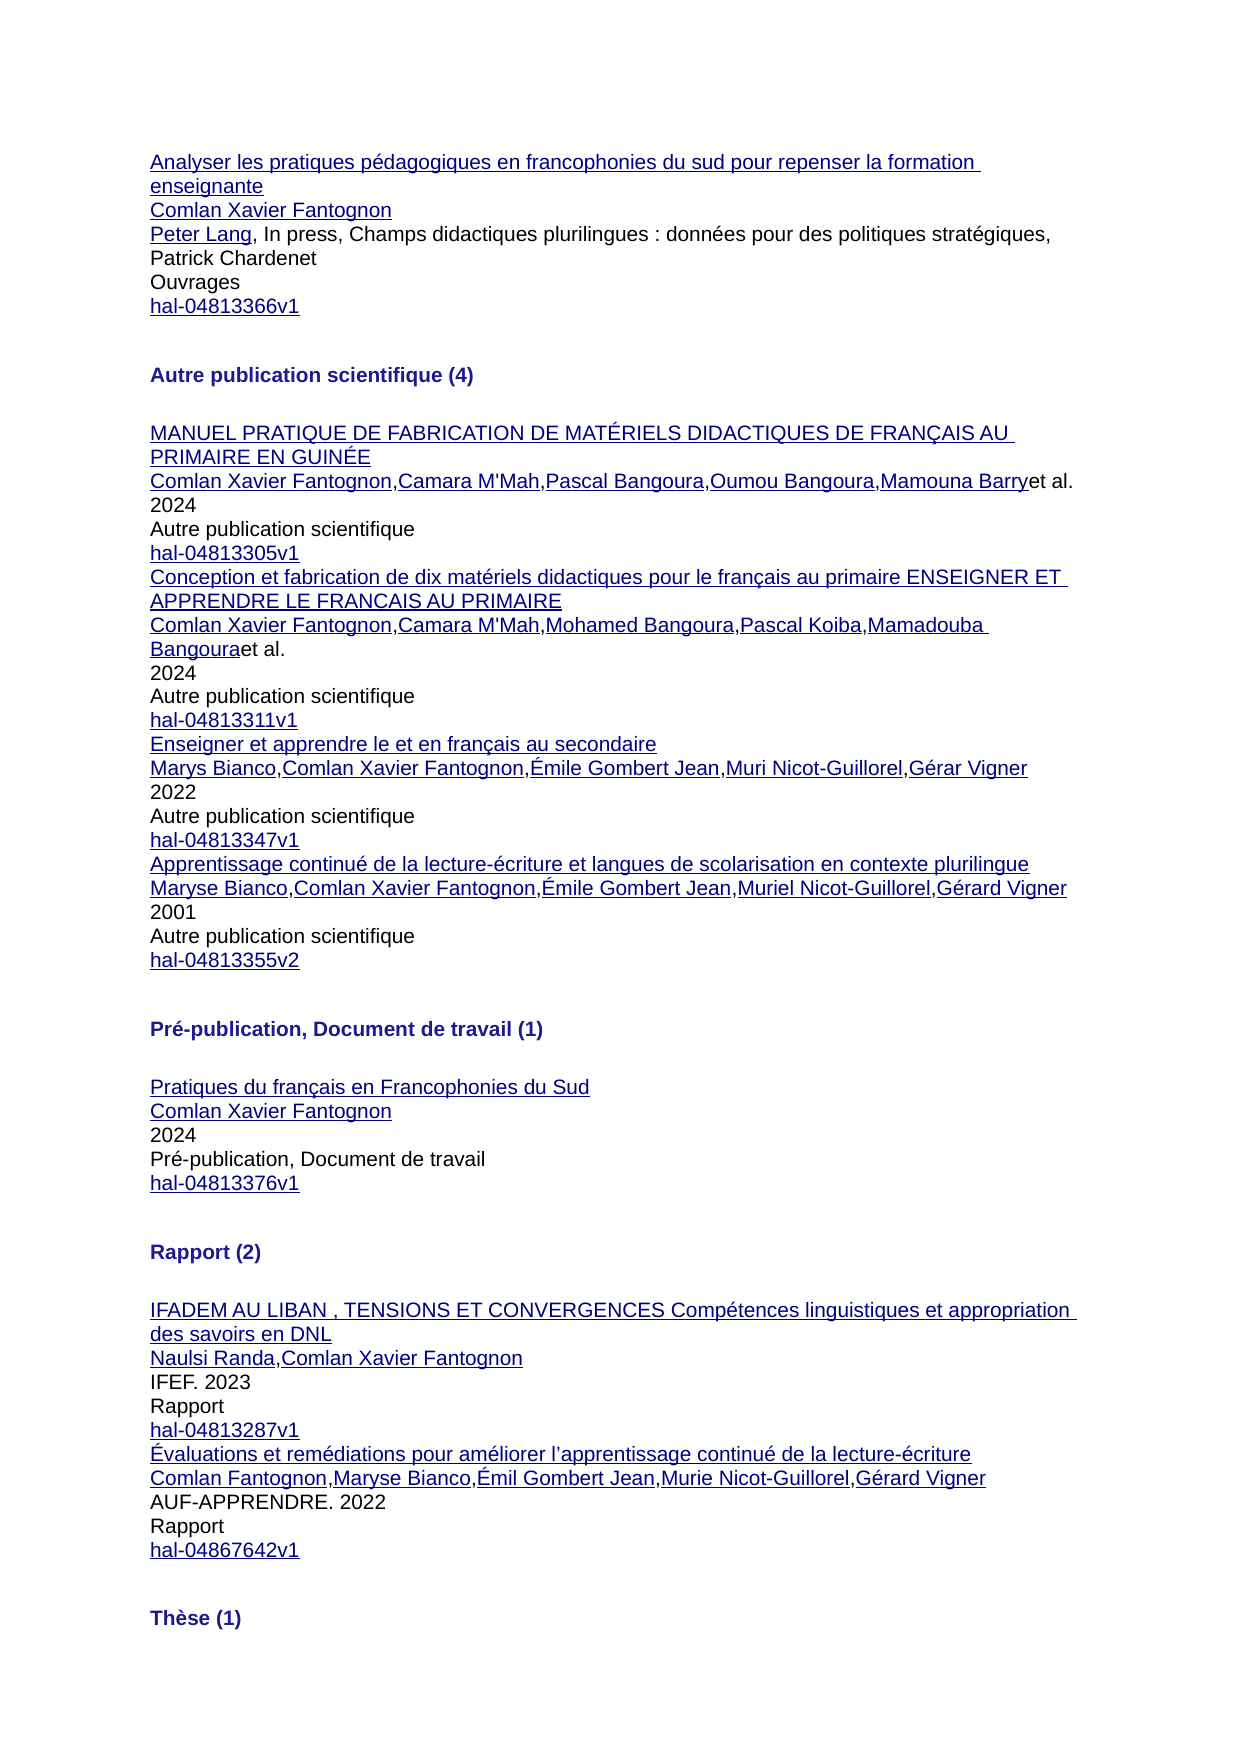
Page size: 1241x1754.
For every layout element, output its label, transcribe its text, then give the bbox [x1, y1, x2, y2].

table_cell Conception et fabrication de dix matériels didactiques pour le français au primaire ENSEIGNER ET APPRENDRE LE FRANCAIS AU PRIMAIRE Comlan Xavier Fantognon,Camara M'Mah,Mohamed Bangoura,Pascal Koiba,Mamadouba Bangouraet al. 2024 Autre publication scientifique hal-04813311v1 [150, 565, 1090, 732]
subtitle Autre publication scientifique (4) [150, 362, 1090, 386]
table_header IFADEM AU LIBAN , TENSIONS ET CONVERGENCES Compétences linguistiques et appropriation des savoirs en DNL Naulsi Randa,Comlan Xavier Fantognon IFEF. 2023 Rapport hal-04813287v1 [150, 1298, 1090, 1442]
table_cell Évaluations et remédiations pour améliorer l’apprentissage continué de la lecture-écriture Comlan Fantognon,Maryse Bianco,Émil Gombert Jean,Murie Nicot-Guillorel,Gérard Vigner AUF-APPRENDRE. 2022 Rapport hal-04867642v1 [150, 1442, 1090, 1561]
subtitle Thèse (1) [150, 1606, 1090, 1630]
subtitle Rapport (2) [150, 1239, 1090, 1263]
table_header MANUEL PRATIQUE DE FABRICATION DE MATÉRIELS DIDACTIQUES DE FRANÇAIS AU PRIMAIRE EN GUINÉE Comlan Xavier Fantognon,Camara M'Mah,Pascal Bangoura,Oumou Bangoura,Mamouna Barryet al. 2024 Autre publication scientifique hal-04813305v1 [150, 421, 1090, 564]
subtitle Pré-publication, Document de travail (1) [150, 1017, 1090, 1041]
table_header Analyser les pratiques pédagogiques en francophonies du sud pour repenser la formation enseignante Comlan Xavier Fantognon Peter Lang, In press, Champs didactiques plurilingues : données pour des politiques stratégiques, Patrick Chardenet Ouvrages hal-04813366v1 [150, 150, 1090, 318]
table_cell Apprentissage continué de la lecture-écriture et langues de scolarisation en contexte plurilingue Maryse Bianco,Comlan Xavier Fantognon,Émile Gombert Jean,Muriel Nicot-Guillorel,Gérard Vigner 2001 Autre publication scientifique hal-04813355v2 [150, 852, 1090, 972]
table_header Pratiques du français en Francophonies du Sud Comlan Xavier Fantognon 2024 Pré-publication, Document de travail hal-04813376v1 [150, 1075, 1090, 1195]
table_cell Enseigner et apprendre le et en français au secondaire Marys Bianco,Comlan Xavier Fantognon,Émile Gombert Jean,Muri Nicot-Guillorel,Gérar Vigner 2022 Autre publication scientifique hal-04813347v1 [150, 732, 1090, 852]
